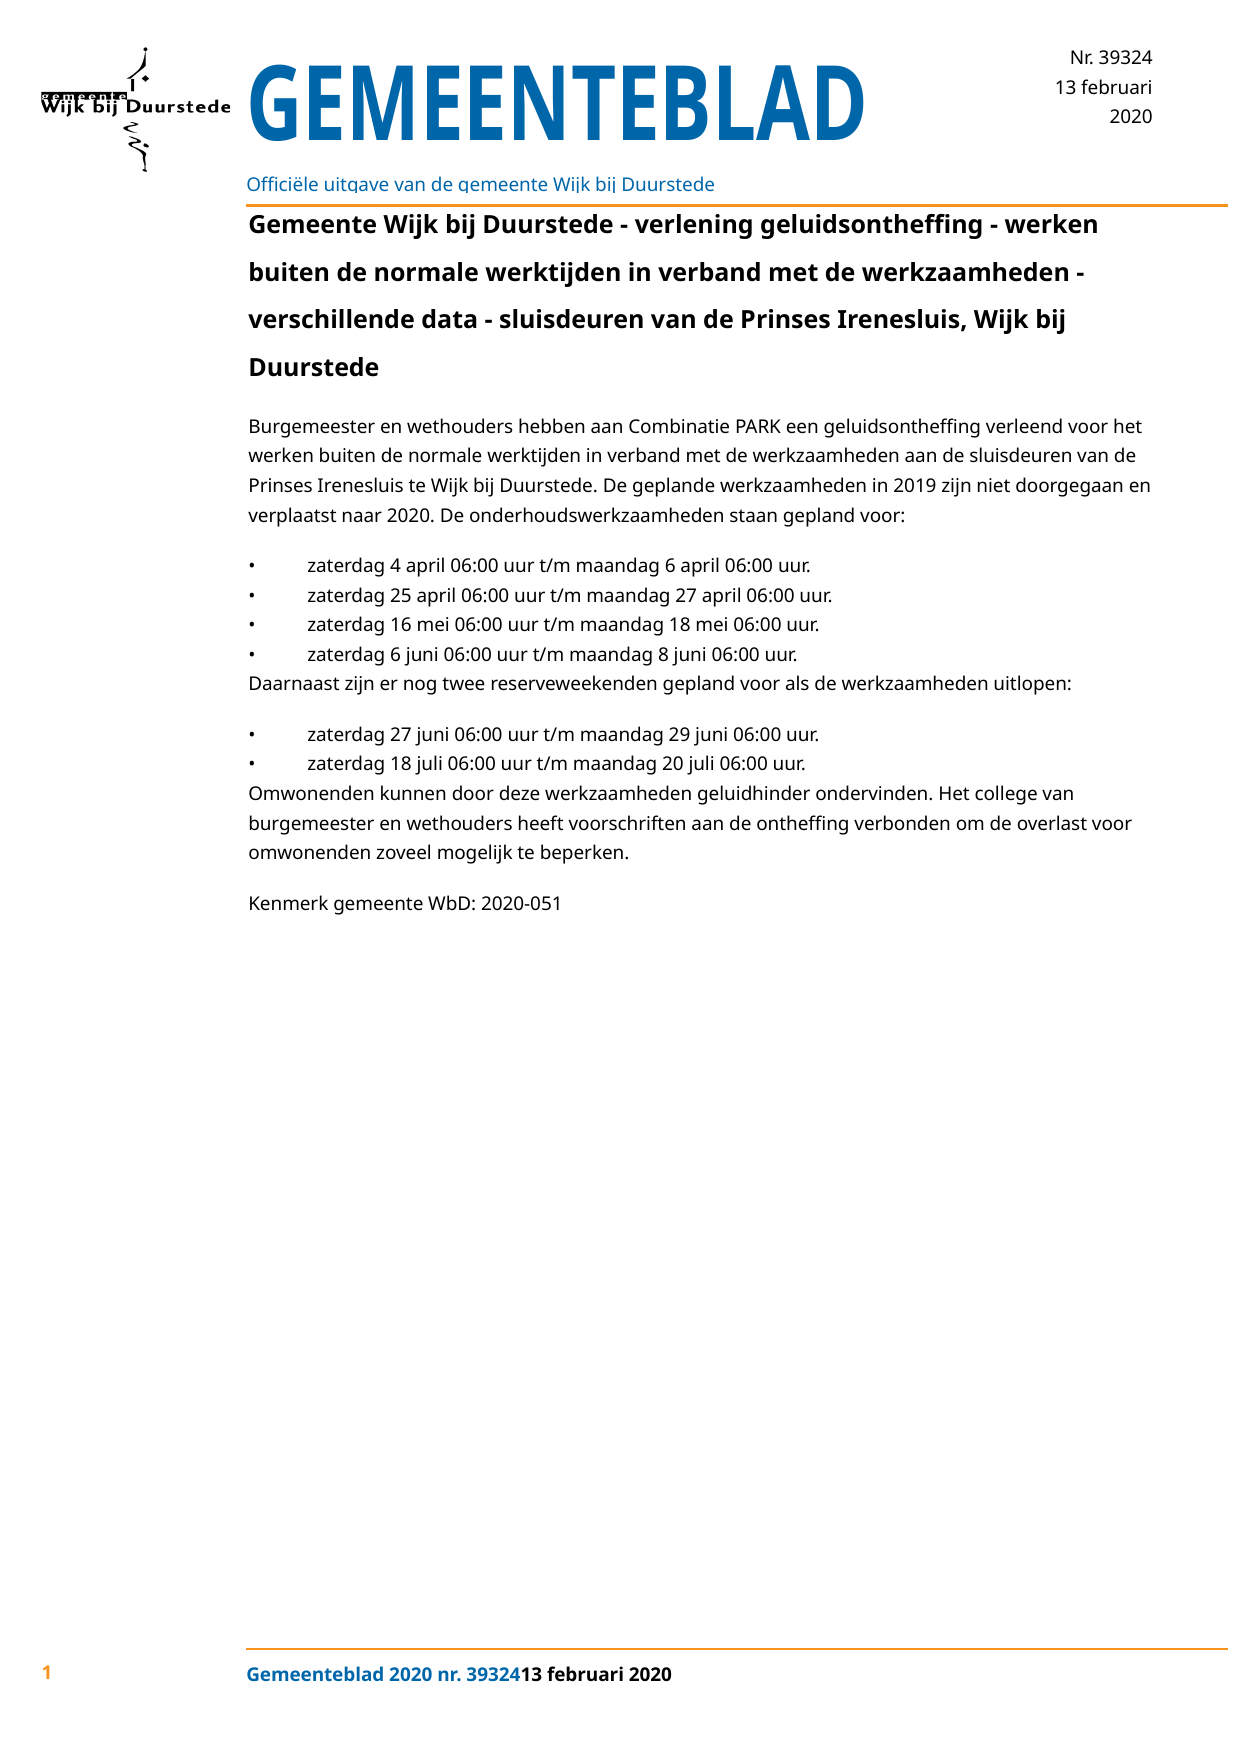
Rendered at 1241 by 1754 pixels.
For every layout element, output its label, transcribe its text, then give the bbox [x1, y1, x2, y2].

list zaterdag 6 juni 06:00 uur t/m maandag 8 juni 06:00 uur. [248, 641, 1152, 667]
text Omwonenden kunnen door deze werkzaamheden geluidhinder ondervinden. Het college van burgemeester en wethouders heeft voorschriften aan de ontheffing verbonden om de overlast voor omwonenden zoveel mogelijk te beperken. [248, 780, 1152, 865]
list zaterdag 25 april 06:00 uur t/m maandag 27 april 06:00 uur. [248, 582, 1152, 608]
list zaterdag 4 april 06:00 uur t/m maandag 6 april 06:00 uur. [248, 552, 1152, 578]
text Gemeente Wijk bij Duurstede - verlening geluidsontheffing - werken buiten de normale werktijden in verband met de werkzaamheden - verschillende data - sluisdeuren van de Prinses Irenesluis, Wijk bij Duurstede [248, 207, 1152, 384]
text Burgemeester en wethouders hebben aan Combinatie PARK een geluidsontheffing verleend voor het werken buiten de normale werktijden in verband met de werkzaamheden aan de sluisdeuren van de Prinses Irenesluis te Wijk bij Duurstede. De geplande werkzaamheden in 2019 zijn niet doorgegaan en verplaatst naar 2020. De onderhoudswerkzaamheden staan gepland voor: [248, 413, 1152, 528]
text Daarnaast zijn er nog twee reserveweekenden gepland voor als de werkzaamheden uitlopen: [248, 671, 1152, 696]
picture [41, 47, 231, 172]
list zaterdag 16 mei 06:00 uur t/m maandag 18 mei 06:00 uur. [248, 611, 1152, 637]
list zaterdag 27 juni 06:00 uur t/m maandag 29 juni 06:00 uur. [248, 721, 1152, 747]
text Kenmerk gemeente WbD: 2020-051 [248, 890, 1152, 916]
list zaterdag 18 juli 06:00 uur t/m maandag 20 juli 06:00 uur. [248, 751, 1152, 776]
